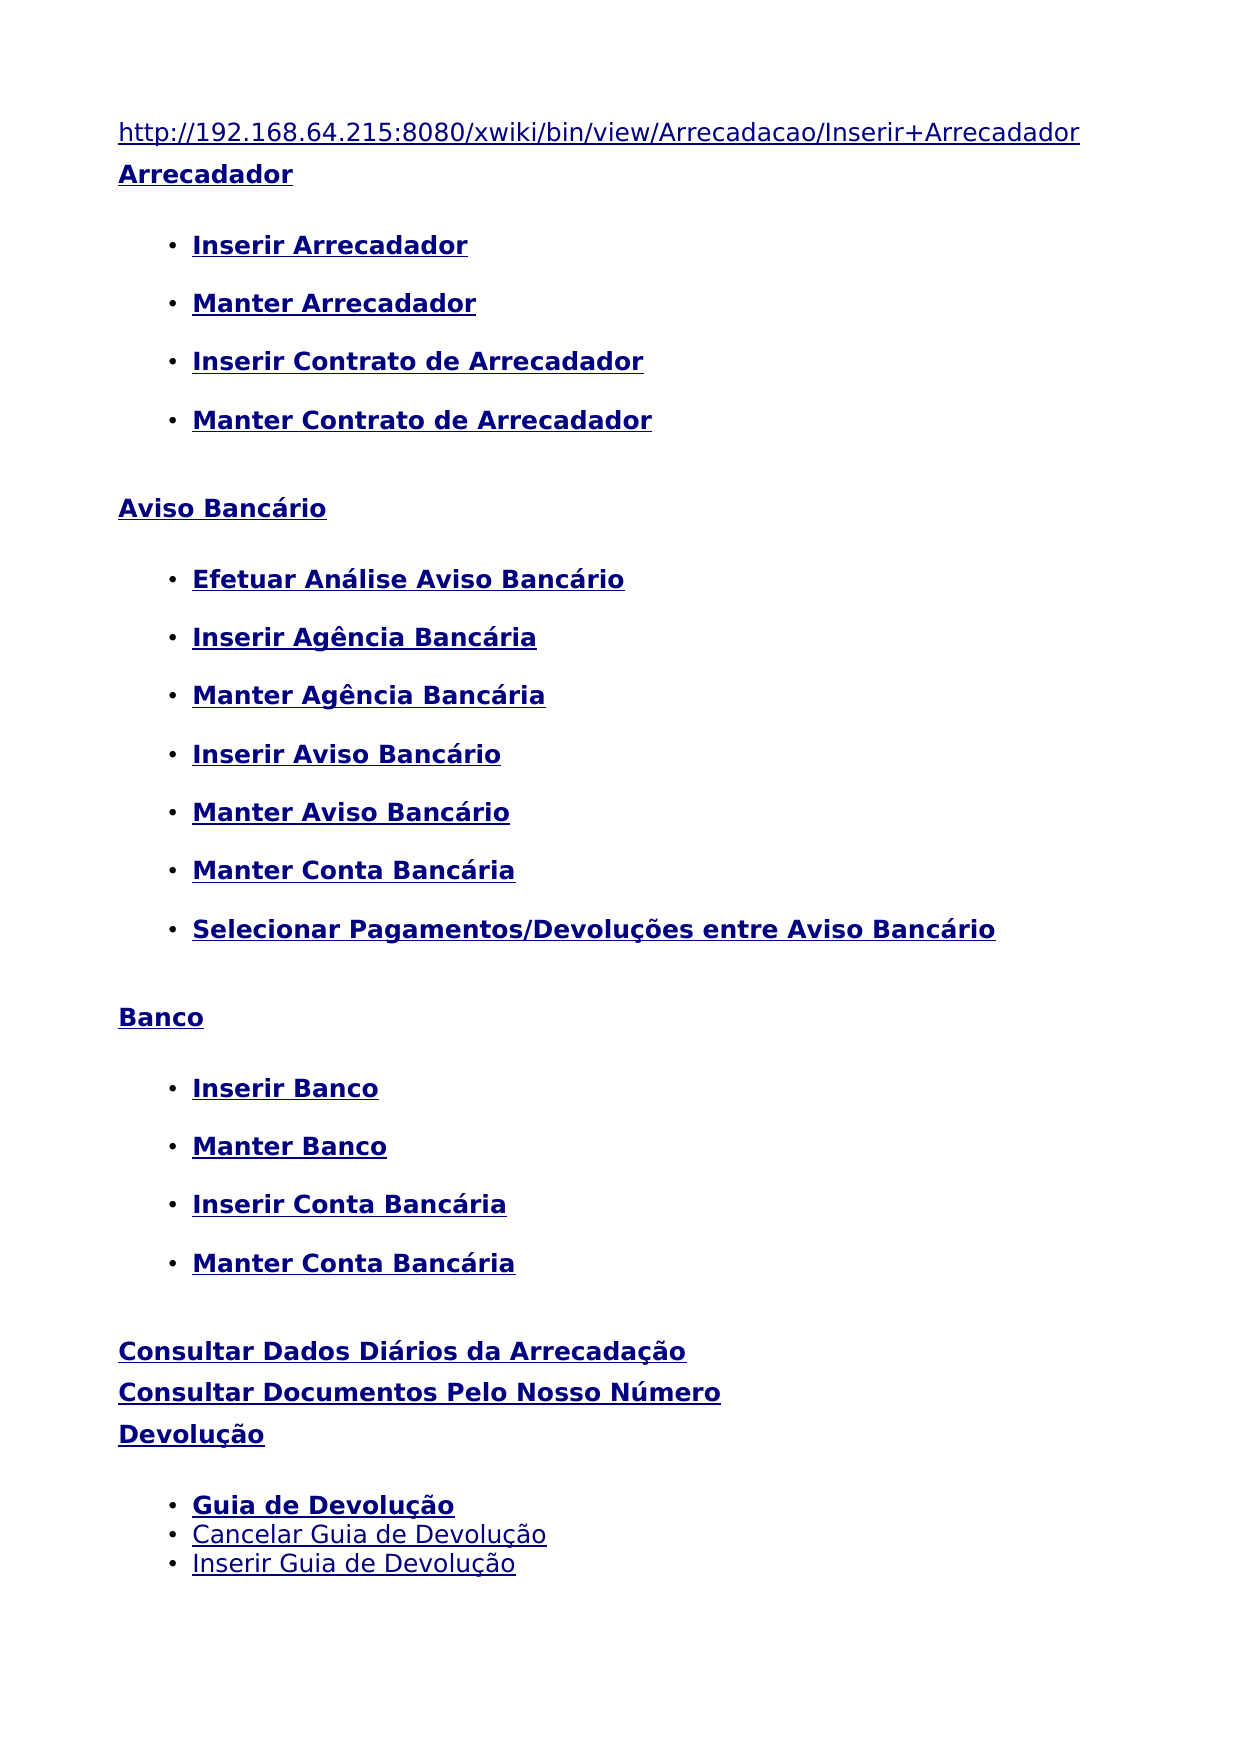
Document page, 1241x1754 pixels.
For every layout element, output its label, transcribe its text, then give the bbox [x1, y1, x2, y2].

list Inserir Aviso Bancário [177, 740, 1122, 798]
list Inserir Agência Bancária [177, 623, 1122, 682]
list Inserir Arrecadador [177, 231, 1122, 289]
text Consultar Dados Diários da Arrecadação [118, 1337, 1122, 1366]
list Selecionar Pagamentos/Devoluções entre Aviso Bancário [177, 915, 1122, 973]
list Manter Banco [177, 1132, 1122, 1191]
list Cancelar Guia de Devolução [177, 1520, 1122, 1549]
list Inserir Conta Bancária [177, 1191, 1122, 1249]
text Arrecadador [118, 160, 1122, 189]
list Inserir Contrato de Arrecadador [177, 348, 1122, 406]
text http://192.168.64.215:8080/xwiki/bin/view/Arrecadacao/Inserir+Arrecadador [118, 118, 1122, 147]
text Devolução [118, 1420, 1122, 1449]
list Manter Contrato de Arrecadador [177, 406, 1122, 464]
list Manter Agência Bancária [177, 682, 1122, 740]
list Manter Conta Bancária [177, 857, 1122, 915]
list Manter Conta Bancária [177, 1249, 1122, 1307]
list Guia de Devolução [177, 1491, 1122, 1520]
list Manter Aviso Bancário [177, 798, 1122, 857]
text Banco [118, 1003, 1122, 1032]
list Inserir Banco [177, 1074, 1122, 1132]
list Manter Arrecadador [177, 289, 1122, 348]
text Aviso Bancário [118, 494, 1122, 523]
list Efetuar Análise Aviso Bancário [177, 565, 1122, 623]
text Consultar Documentos Pelo Nosso Número [118, 1378, 1122, 1407]
list Inserir Guia de Devolução [177, 1549, 1122, 1579]
